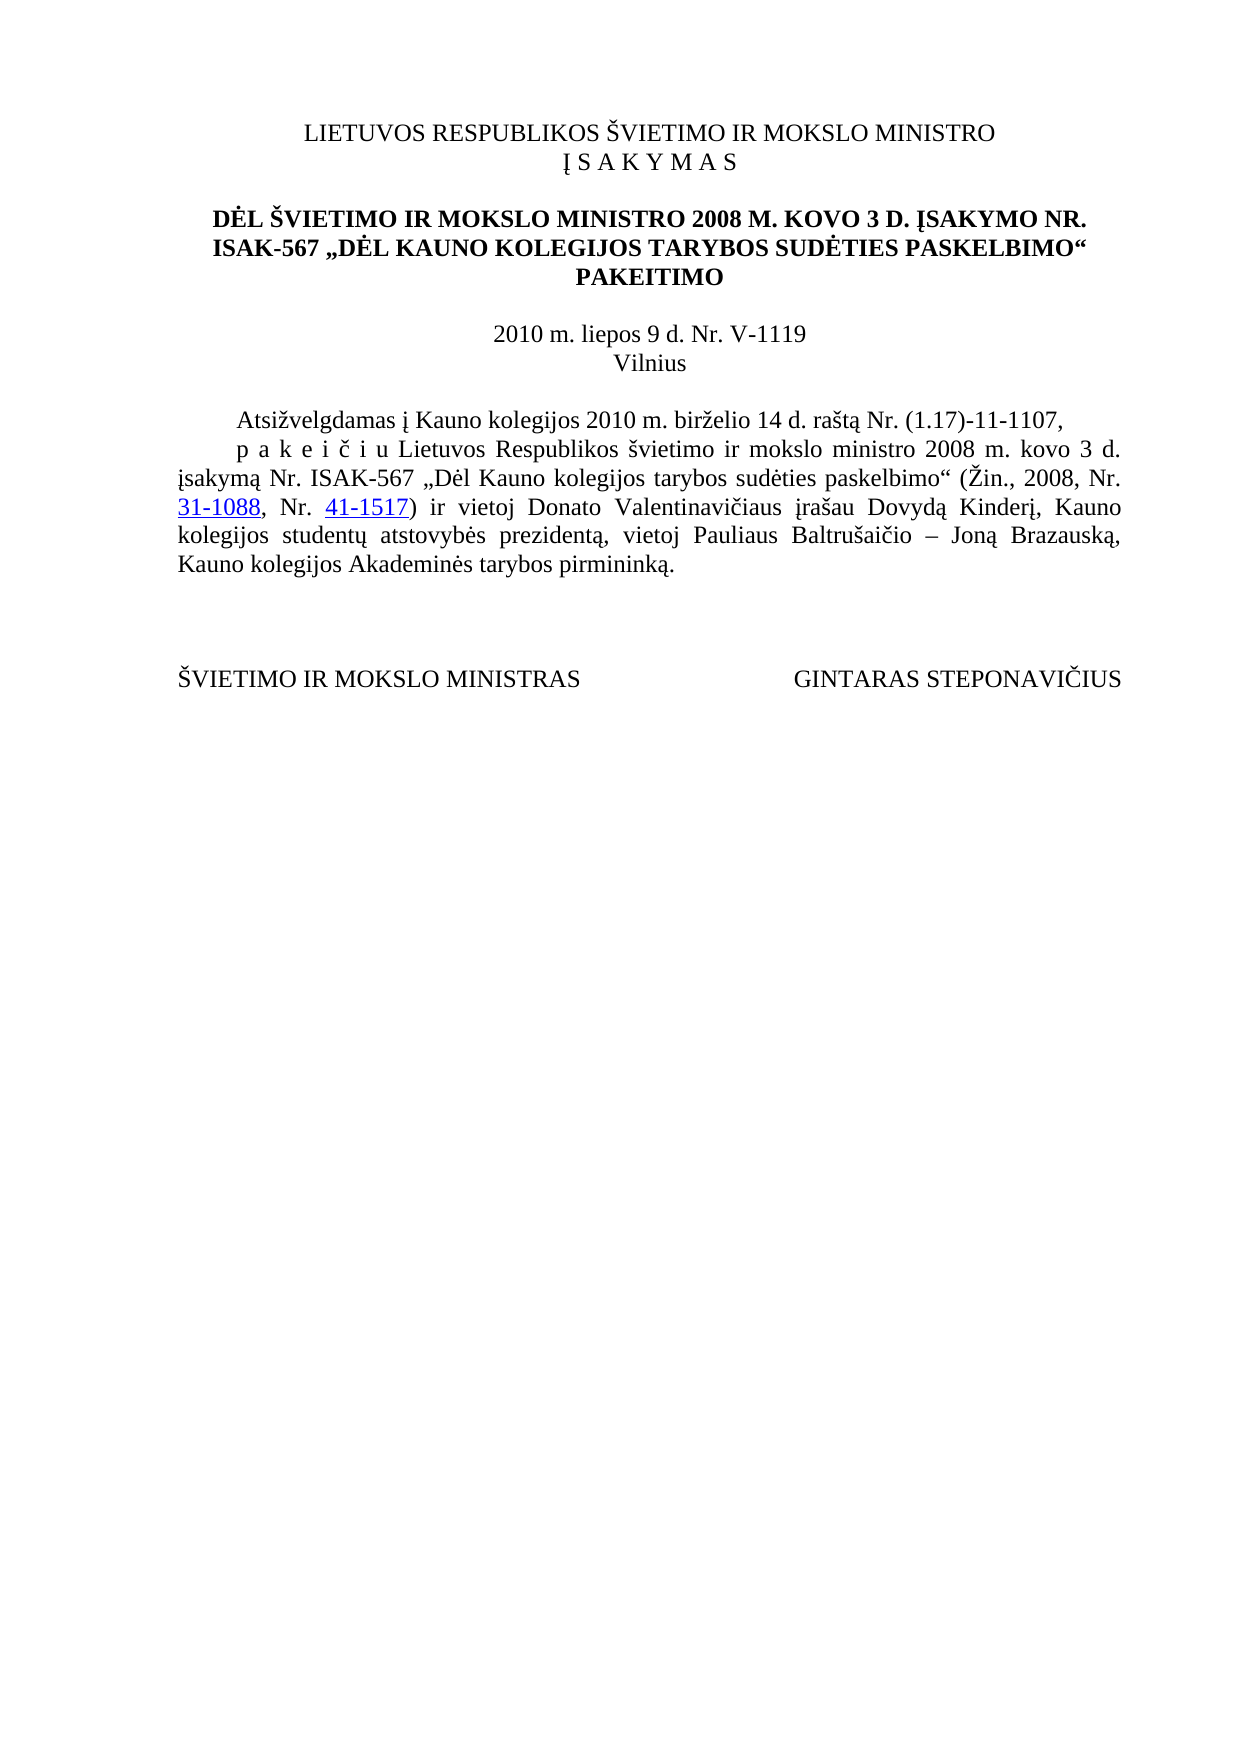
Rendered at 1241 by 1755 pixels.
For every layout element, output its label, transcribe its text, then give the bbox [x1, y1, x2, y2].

text DĖL ŠVIETIMO IR MOKSLO MINISTRO 2008 M. KOVO 3 D. ĮSAKYMO Nr. ISAK-567 „DĖL KAUNO KOLEGIJOS TARYBOS SUDĖTIES PASKELBIMO“ PAKEITIMO [177, 204, 1122, 291]
text Vilnius [177, 348, 1122, 377]
text p a k e i č i u Lietuvos Respublikos švietimo ir mokslo ministro 2008 m. kovo 3 d. įsakymą Nr. ISAK-567 „Dėl Kauno kolegijos tarybos sudėties paskelbimo“ (Žin., 2008, Nr. 31-1088, Nr. 41-1517) ir vietoj Donato Valentinavičiaus įrašau Dovydą Kinderį, Kauno kolegijos studentų atstovybės prezidentą, vietoj Pauliaus Baltrušaičio – Joną Brazauską, Kauno kolegijos Akademinės tarybos pirmininką. [177, 434, 1122, 578]
text 2010 m. liepos 9 d. Nr. V-1119 [177, 319, 1122, 348]
text LIETUVOS RESPUBLIKOS ŠVIETIMO IR MOKSLO MINISTRO [177, 118, 1122, 147]
text Švietimo ir mokslo ministras Gintaras Steponavičius [177, 664, 1122, 693]
text Atsižvelgdamas į Kauno kolegijos 2010 m. birželio 14 d. raštą Nr. (1.17)-11-1107, [177, 406, 1122, 434]
text Į S A K Y M A S [177, 147, 1122, 176]
